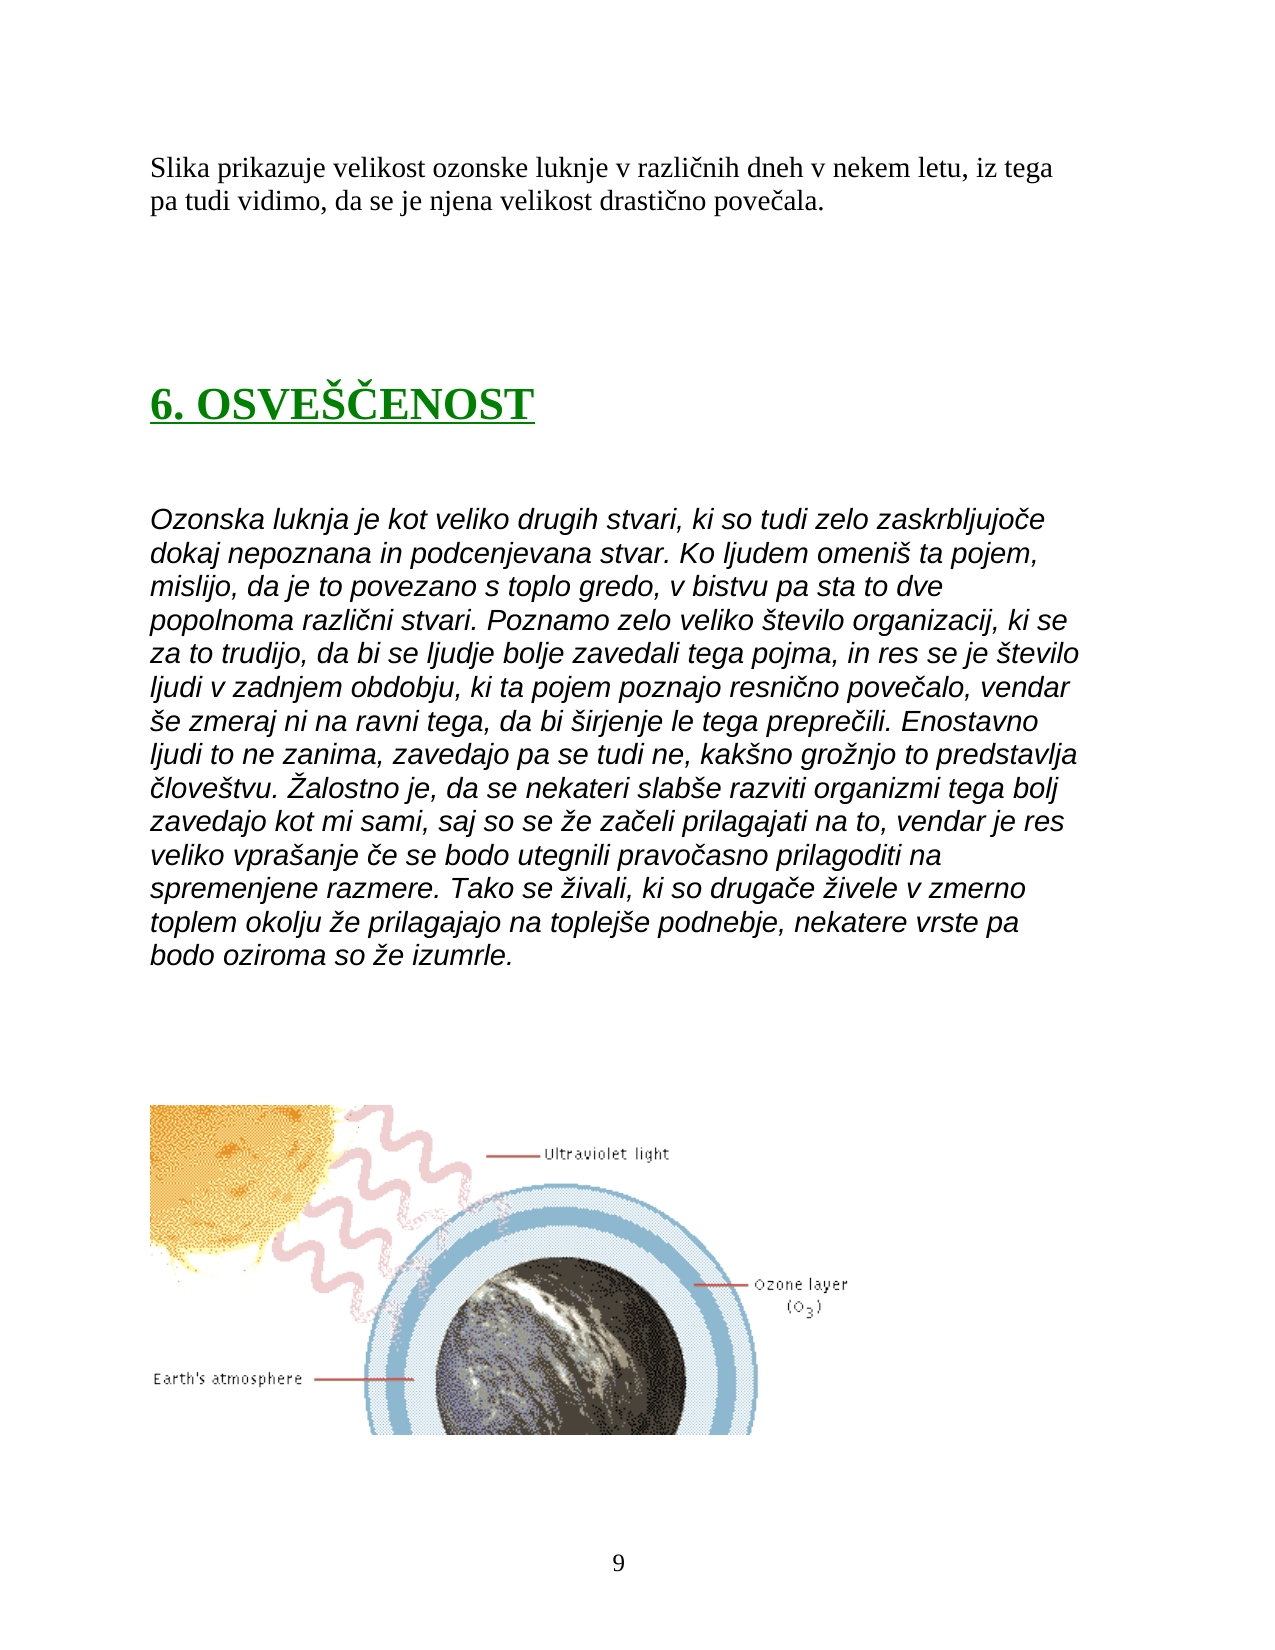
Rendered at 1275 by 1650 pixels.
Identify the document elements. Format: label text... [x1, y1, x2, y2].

picture [150, 1105, 860, 1435]
text Slika prikazuje velikost ozonske luknje v različnih dneh v nekem letu, iz tega pa tudi vidimo, da se je njena velikost drastično povečala. [150, 150, 1087, 217]
text Ozonska luknja je kot veliko drugih stvari, ki so tudi zelo zaskrbljujoče dokaj nepoznana in podcenjevana stvar. Ko ljudem omeniš ta pojem, mislijo, da je to povezano s toplo gredo, v bistvu pa sta to dve popolnoma različni stvari. Poznamo zelo veliko število organizacij, ki se za to trudijo, da bi se ljudje bolje zavedali tega pojma, in res se je število ljudi v zadnjem obdobju, ki ta pojem poznajo resnično povečalo, vendar še zmeraj ni na ravni tega, da bi širjenje le tega preprečili. Enostavno ljudi to ne zanima, zavedajo pa se tudi ne, kakšno grožnjo to predstavlja človeštvu. Žalostno je, da se nekateri slabše razviti organizmi tega bolj zavedajo kot mi sami, saj so se že začeli prilagajati na to, vendar je res veliko vprašanje če se bodo utegnili pravočasno prilagoditi na spremenjene razmere. Tako se živali, ki so drugače živele v zmerno toplem okolju že prilagajajo na toplejše podnebje, nekatere vrste pa bodo oziroma so že izumrle. [150, 502, 1087, 972]
subtitle 6. OSVEŠČENOST [150, 376, 1087, 429]
